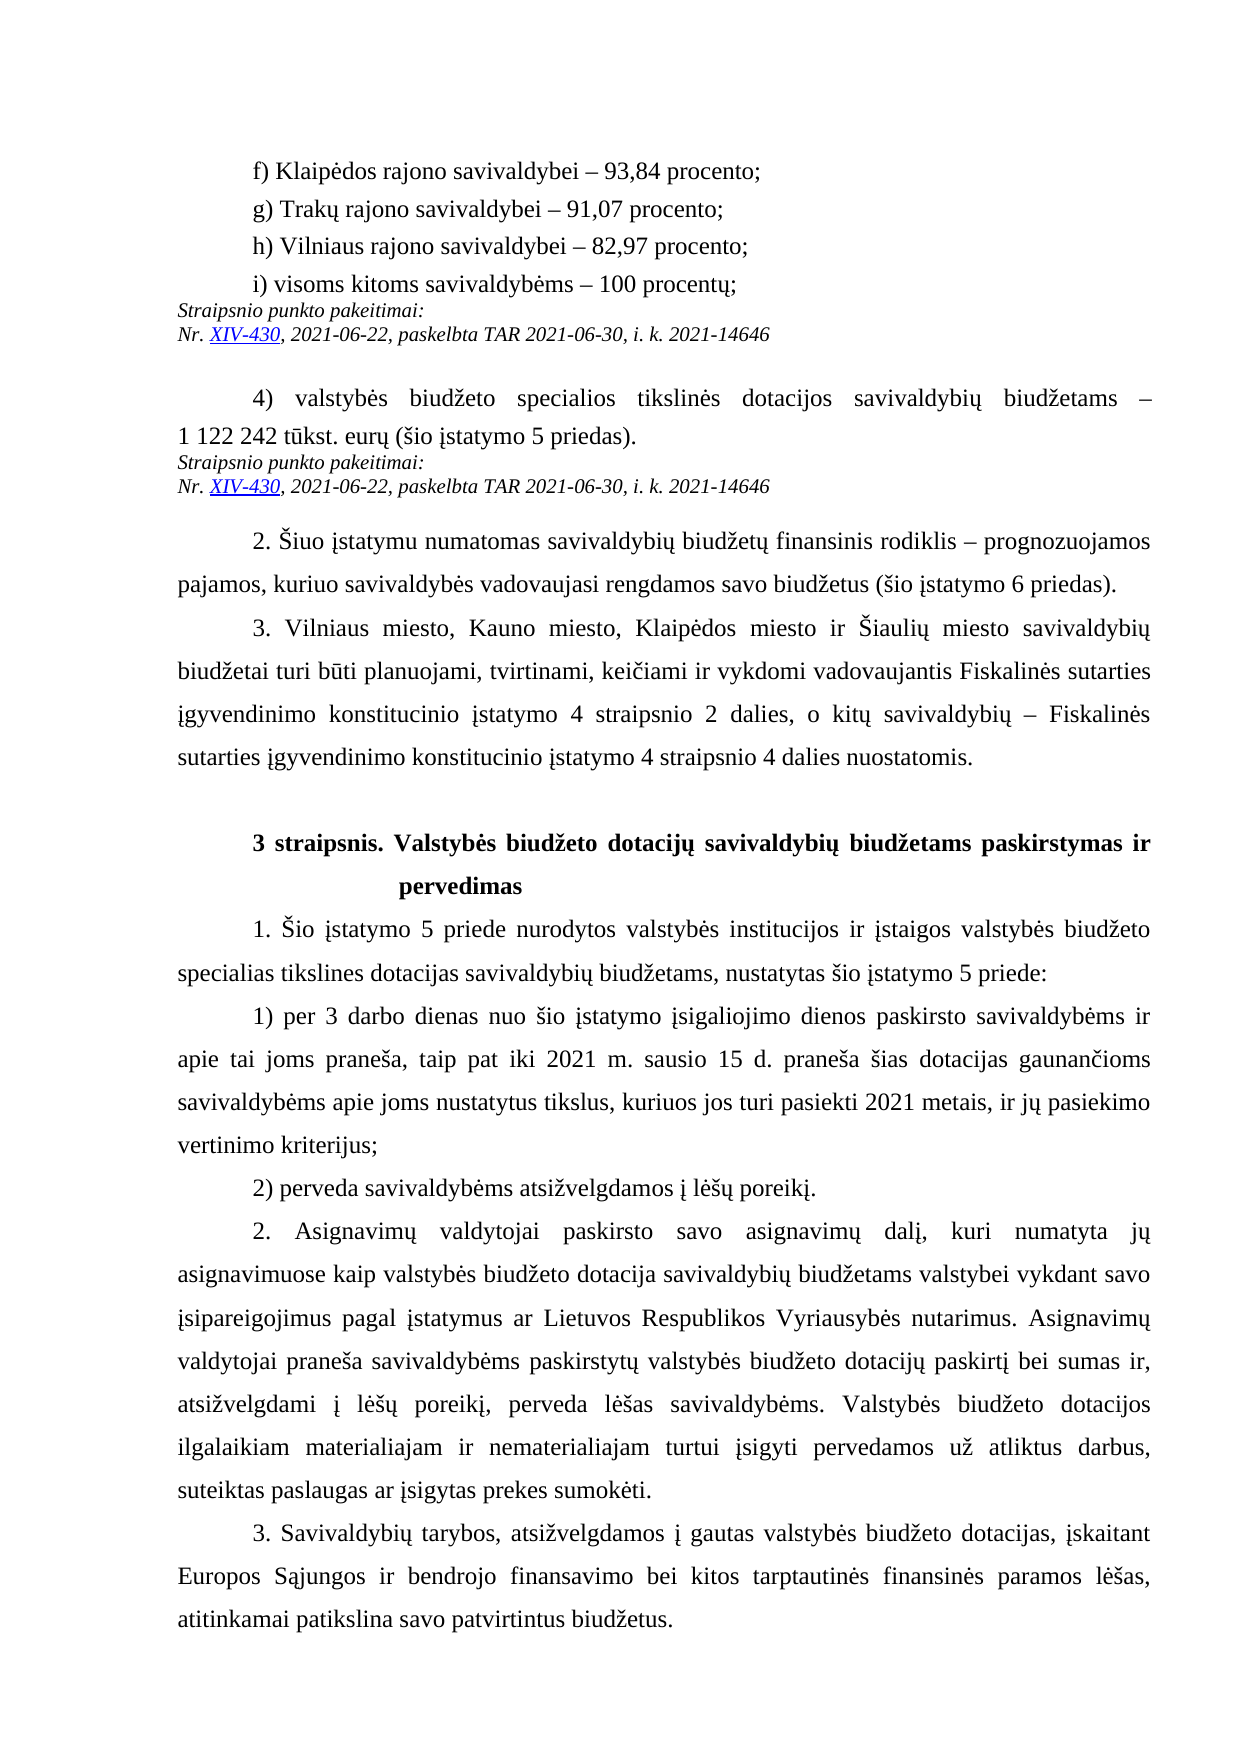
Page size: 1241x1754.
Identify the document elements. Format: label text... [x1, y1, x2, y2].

text Nr. XIV-430, 2021-06-22, paskelbta TAR 2021-06-30, i. k. 2021-14646 [177, 322, 1152, 346]
text 2. Asignavimų valdytojai paskirsto savo asignavimų dalį, kuri numatyta jų asignavimuose kaip valstybės biudžeto dotacija savivaldybių biudžetams valstybei vykdant savo įsipareigojimus pagal įstatymus ar Lietuvos Respublikos Vyriausybės nutarimus. Asignavimų valdytojai praneša savivaldybėms paskirstytų valstybės biudžeto dotacijų paskirtį bei sumas ir, atsižvelgdami į lėšų poreikį, perveda lėšas savivaldybėms. Valstybės biudžeto dotacijos ilgalaikiam materialiajam ir nematerialiajam turtui įsigyti pervedamos už atliktus darbus, suteiktas paslaugas ar įsigytas prekes sumokėti. [177, 1216, 1152, 1504]
text 2. Šiuo įstatymu numatomas savivaldybių biudžetų finansinis rodiklis – prognozuojamos pajamos, kuriuo savivaldybės vadovaujasi rengdamos savo biudžetus (šio įstatymo 6 priedas). [177, 526, 1152, 598]
text f) Klaipėdos rajono savivaldybei – 93,84 procento; [177, 148, 1152, 185]
text Nr. XIV-430, 2021-06-22, paskelbta TAR 2021-06-30, i. k. 2021-14646 [177, 474, 1152, 498]
text Straipsnio punkto pakeitimai: [177, 449, 1152, 474]
text 3. Vilniaus miesto, Kauno miesto, Klaipėdos miesto ir Šiaulių miesto savivaldybių biudžetai turi būti planuojami, tvirtinami, keičiami ir vykdomi vadovaujantis Fiskalinės sutarties įgyvendinimo konstitucinio įstatymo 4 straipsnio 2 dalies, o kitų savivaldybių – Fiskalinės sutarties įgyvendinimo konstitucinio įstatymo 4 straipsnio 4 dalies nuostatomis. [177, 613, 1152, 771]
text 4) valstybės biudžeto specialios tikslinės dotacijos savivaldybių biudžetams – 1 122 242 tūkst. eurų (šio įstatymo 5 priedas). [177, 374, 1152, 449]
text 2) perveda savivaldybėms atsižvelgdamos į lėšų poreikį. [177, 1173, 1152, 1202]
text h) Vilniaus rajono savivaldybei – 82,97 procento; [177, 223, 1152, 260]
text g) Trakų rajono savivaldybei – 91,07 procento; [177, 185, 1152, 223]
text 3 straipsnis. Valstybės biudžeto dotacijų savivaldybių biudžetams paskirstymas ir pervedimas [252, 828, 1152, 900]
text 3. Savivaldybių tarybos, atsižvelgdamos į gautas valstybės biudžeto dotacijas, įskaitant Europos Sąjungos ir bendrojo finansavimo bei kitos tarptautinės finansinės paramos lėšas, atitinkamai patikslina savo patvirtintus biudžetus. [177, 1518, 1152, 1633]
text 1) per 3 darbo dienas nuo šio įstatymo įsigaliojimo dienos paskirsto savivaldybėms ir apie tai joms praneša, taip pat iki 2021 m. sausio 15 d. praneša šias dotacijas gaunančioms savivaldybėms apie joms nustatytus tikslus, kuriuos jos turi pasiekti 2021 metais, ir jų pasiekimo vertinimo kriterijus; [177, 1001, 1152, 1159]
text 1. Šio įstatymo 5 priede nurodytos valstybės institucijos ir įstaigos valstybės biudžeto specialias tikslines dotacijas savivaldybių biudžetams, nustatytas šio įstatymo 5 priede: [177, 914, 1152, 986]
text i) visoms kitoms savivaldybėms – 100 procentų; [177, 260, 1152, 298]
text Straipsnio punkto pakeitimai: [177, 298, 1152, 322]
